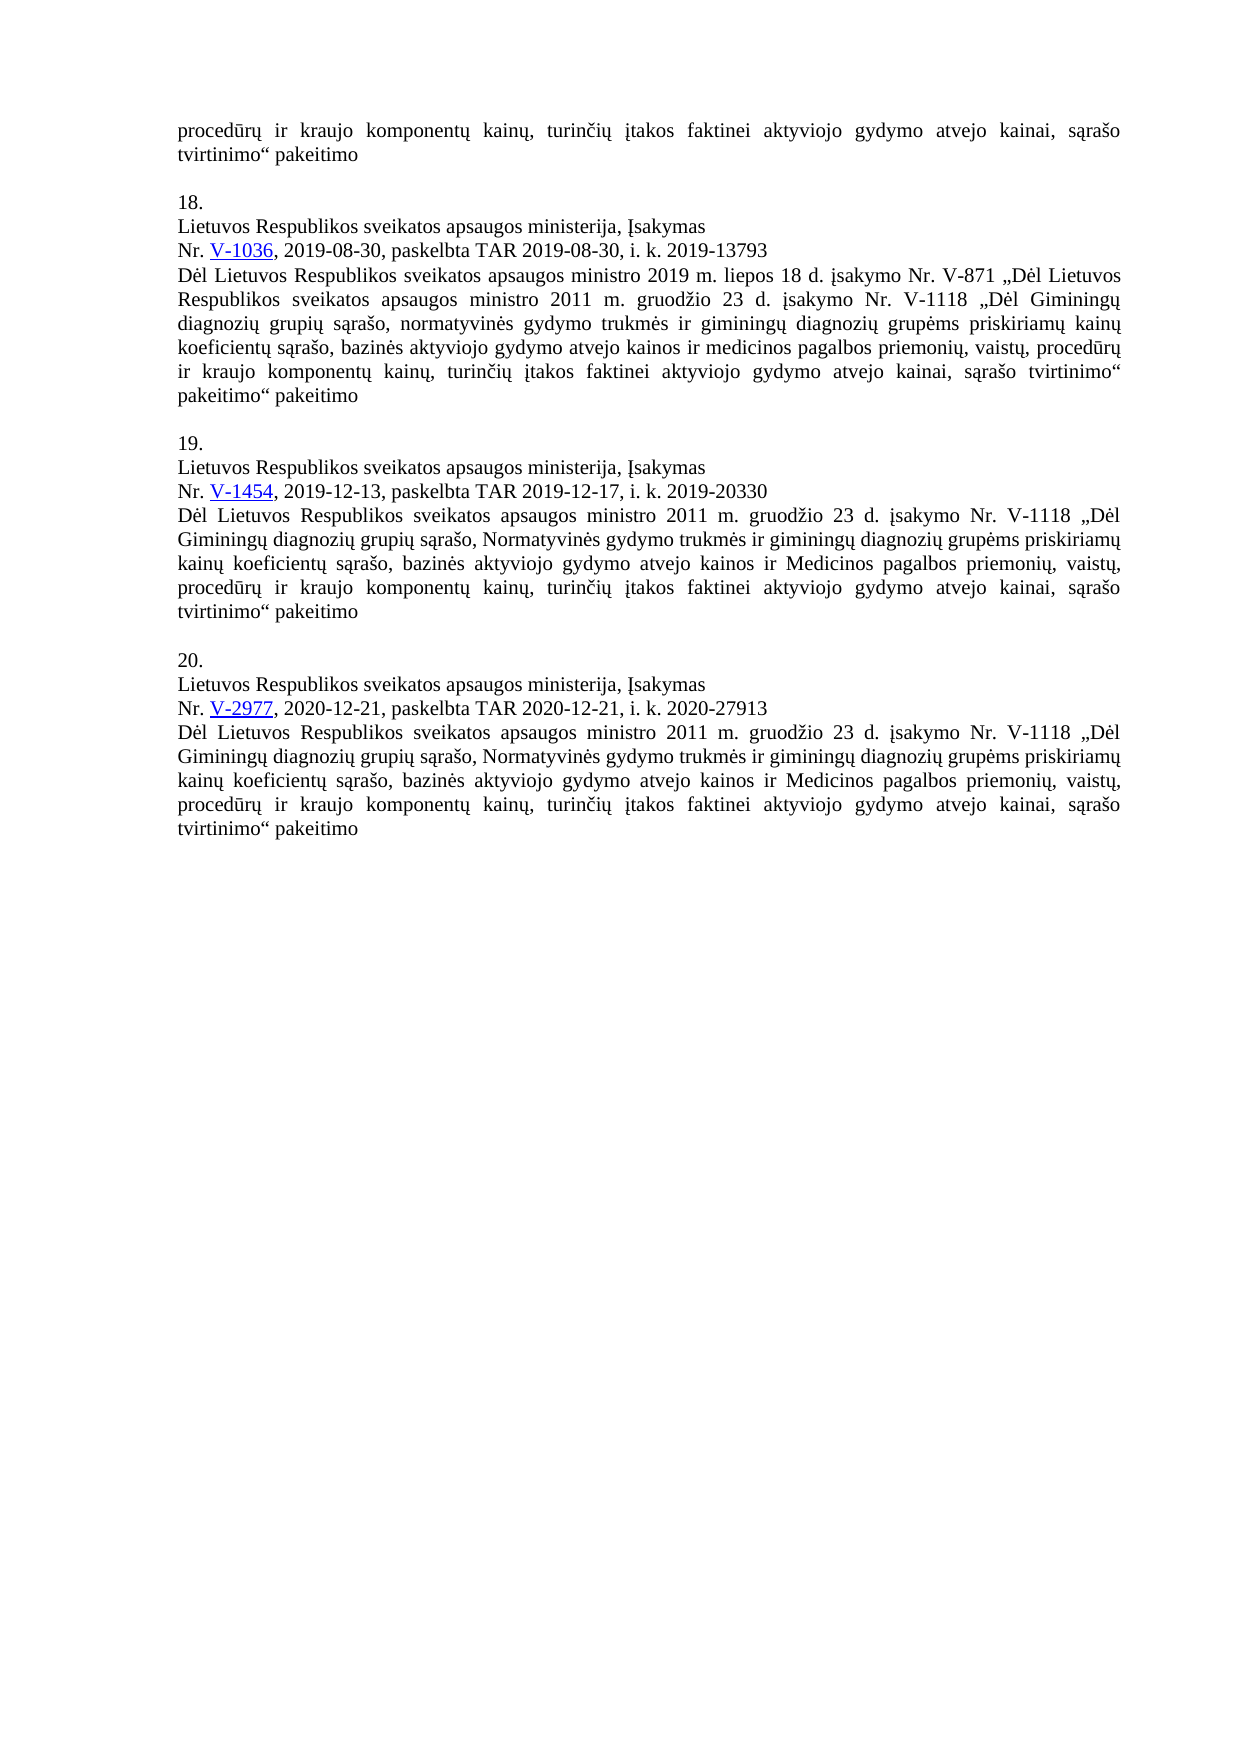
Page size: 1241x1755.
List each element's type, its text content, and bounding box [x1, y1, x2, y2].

text Dėl Lietuvos Respublikos sveikatos apsaugos ministro 2019 m. liepos 18 d. įsakymo Nr. V-871 „Dėl Lietuvos Respublikos sveikatos apsaugos ministro 2011 m. gruodžio 23 d. įsakymo Nr. V-1118 „Dėl Giminingų diagnozių grupių sąrašo, normatyvinės gydymo trukmės ir giminingų diagnozių grupėms priskiriamų kainų koeficientų sąrašo, bazinės aktyviojo gydymo atvejo kainos ir medicinos pagalbos priemonių, vaistų, procedūrų ir kraujo komponentų kainų, turinčių įtakos faktinei aktyviojo gydymo atvejo kainai, sąrašo tvirtinimo“ pakeitimo“ pakeitimo [177, 262, 1122, 407]
text Nr. V-2977, 2020-12-21, paskelbta TAR 2020-12-21, i. k. 2020-27913 [177, 696, 1122, 720]
text Lietuvos Respublikos sveikatos apsaugos ministerija, Įsakymas [177, 672, 1122, 696]
text Dėl Lietuvos Respublikos sveikatos apsaugos ministro 2011 m. gruodžio 23 d. įsakymo Nr. V-1118 „Dėl Giminingų diagnozių grupių sąrašo, Normatyvinės gydymo trukmės ir giminingų diagnozių grupėms priskiriamų kainų koeficientų sąrašo, bazinės aktyviojo gydymo atvejo kainos ir Medicinos pagalbos priemonių, vaistų, procedūrų ir kraujo komponentų kainų, turinčių įtakos faktinei aktyviojo gydymo atvejo kainai, sąrašo tvirtinimo“ pakeitimo [177, 503, 1122, 623]
text 19. [177, 431, 1122, 455]
text 18. [177, 190, 1122, 214]
text Dėl Lietuvos Respublikos sveikatos apsaugos ministro 2011 m. gruodžio 23 d. įsakymo Nr. V-1118 „Dėl Giminingų diagnozių grupių sąrašo, Normatyvinės gydymo trukmės ir giminingų diagnozių grupėms priskiriamų kainų koeficientų sąrašo, bazinės aktyviojo gydymo atvejo kainos ir Medicinos pagalbos priemonių, vaistų, procedūrų ir kraujo komponentų kainų, turinčių įtakos faktinei aktyviojo gydymo atvejo kainai, sąrašo tvirtinimo“ pakeitimo [177, 720, 1122, 840]
text procedūrų ir kraujo komponentų kainų, turinčių įtakos faktinei aktyviojo gydymo atvejo kainai, sąrašo tvirtinimo“ pakeitimo [177, 118, 1122, 166]
text 20. [177, 647, 1122, 672]
text Lietuvos Respublikos sveikatos apsaugos ministerija, Įsakymas [177, 455, 1122, 479]
text Lietuvos Respublikos sveikatos apsaugos ministerija, Įsakymas [177, 214, 1122, 238]
text Nr. V-1454, 2019-12-13, paskelbta TAR 2019-12-17, i. k. 2019-20330 [177, 479, 1122, 503]
text Nr. V-1036, 2019-08-30, paskelbta TAR 2019-08-30, i. k. 2019-13793 [177, 238, 1122, 262]
